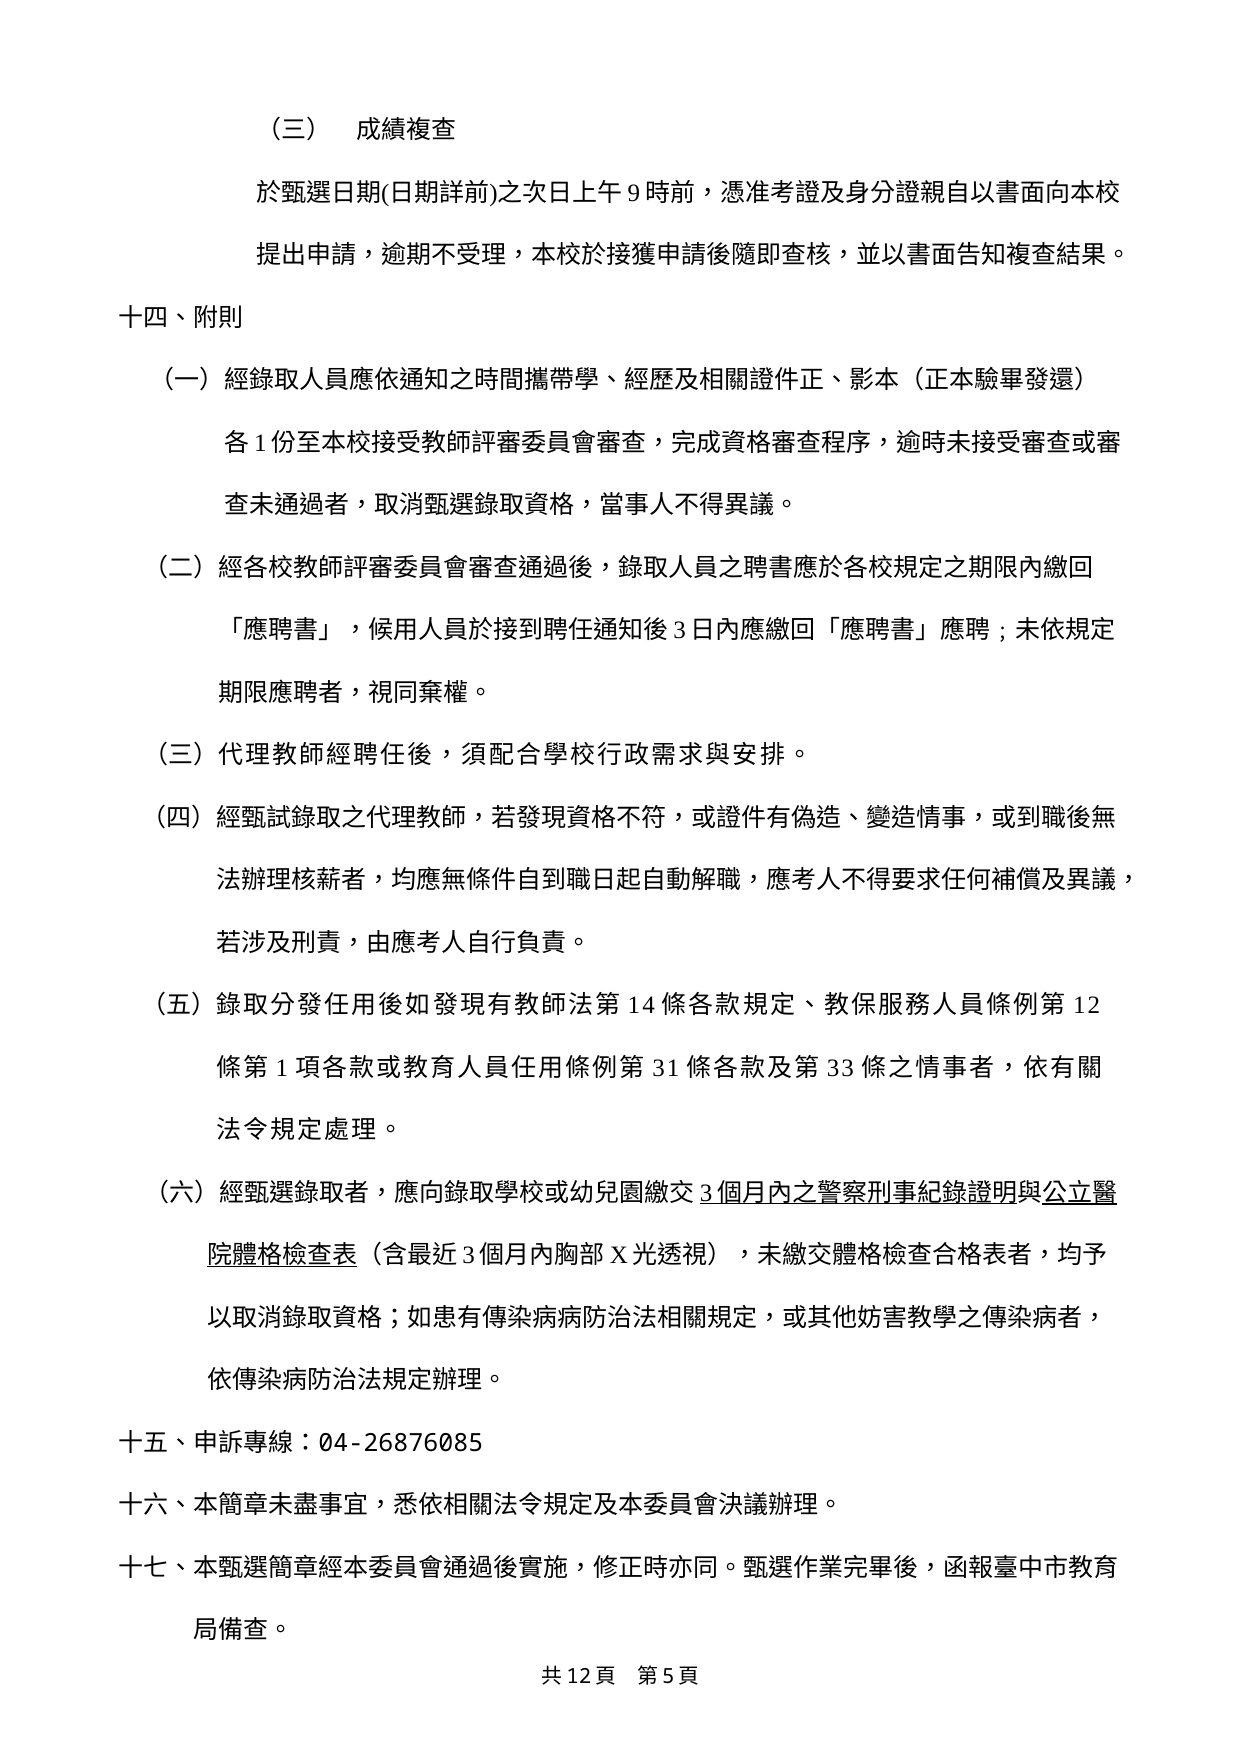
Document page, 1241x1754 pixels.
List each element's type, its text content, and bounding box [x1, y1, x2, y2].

text （四）經甄試錄取之代理教師，若發現資格不符，或證件有偽造、變造情事，或到職後無法辦理核薪者，均應無條件自到職日起自動解職，應考人不得要求任何補償及異議，若涉及刑責，由應考人自行負責。 [141, 773, 1122, 961]
text 十五、申訴專線：04-26876085 [118, 1398, 1122, 1461]
text （三）代理教師經聘任後，須配合學校行政需求與安排。 [118, 711, 1122, 773]
text （一）經錄取人員應依通知之時間攜帶學、經歷及相關證件正、影本（正本驗畢發還）各1份至本校接受教師評審委員會審查，完成資格審查程序，逾時未接受審查或審查未通過者，取消甄選錄取資格，當事人不得異議。 [149, 336, 1122, 523]
text （六）經甄選錄取者，應向錄取學校或幼兒園繳交3個月內之警察刑事紀錄證明與公立醫院體格檢查表（含最近3個月內胸部X光透視），未繳交體格檢查合格表者，均予以取消錄取資格；如患有傳染病病防治法相關規定，或其他妨害教學之傳染病者，依傳染病防治法規定辦理。 [144, 1148, 1122, 1398]
text 十四、附則 [118, 273, 1122, 336]
text 十七、本甄選簡章經本委員會通過後實施，修正時亦同。甄選作業完畢後，函報臺中市教育局備查。 [118, 1523, 1122, 1648]
list 成績複查 [256, 86, 1122, 148]
text 於甄選日期(日期詳前)之次日上午9時前，憑准考證及身分證親自以書面向本校提出申請，逾期不受理，本校於接獲申請後隨即查核，並以書面告知複查結果。 [256, 148, 1122, 273]
text 十六、本簡章未盡事宜，悉依相關法令規定及本委員會決議辦理。 [118, 1461, 1122, 1523]
text （五）錄取分發任用後如發現有教師法第14條各款規定、教保服務人員條例第12條第1項各款或教育人員任用條例第31條各款及第33條之情事者，依有關法令規定處理。 [141, 961, 1122, 1148]
text （二）經各校教師評審委員會審查通過後，錄取人員之聘書應於各校規定之期限內繳回「應聘書」，候用人員於接到聘任通知後3日內應繳回「應聘書」應聘﹔未依規定期限應聘者，視同棄權。 [143, 523, 1122, 711]
